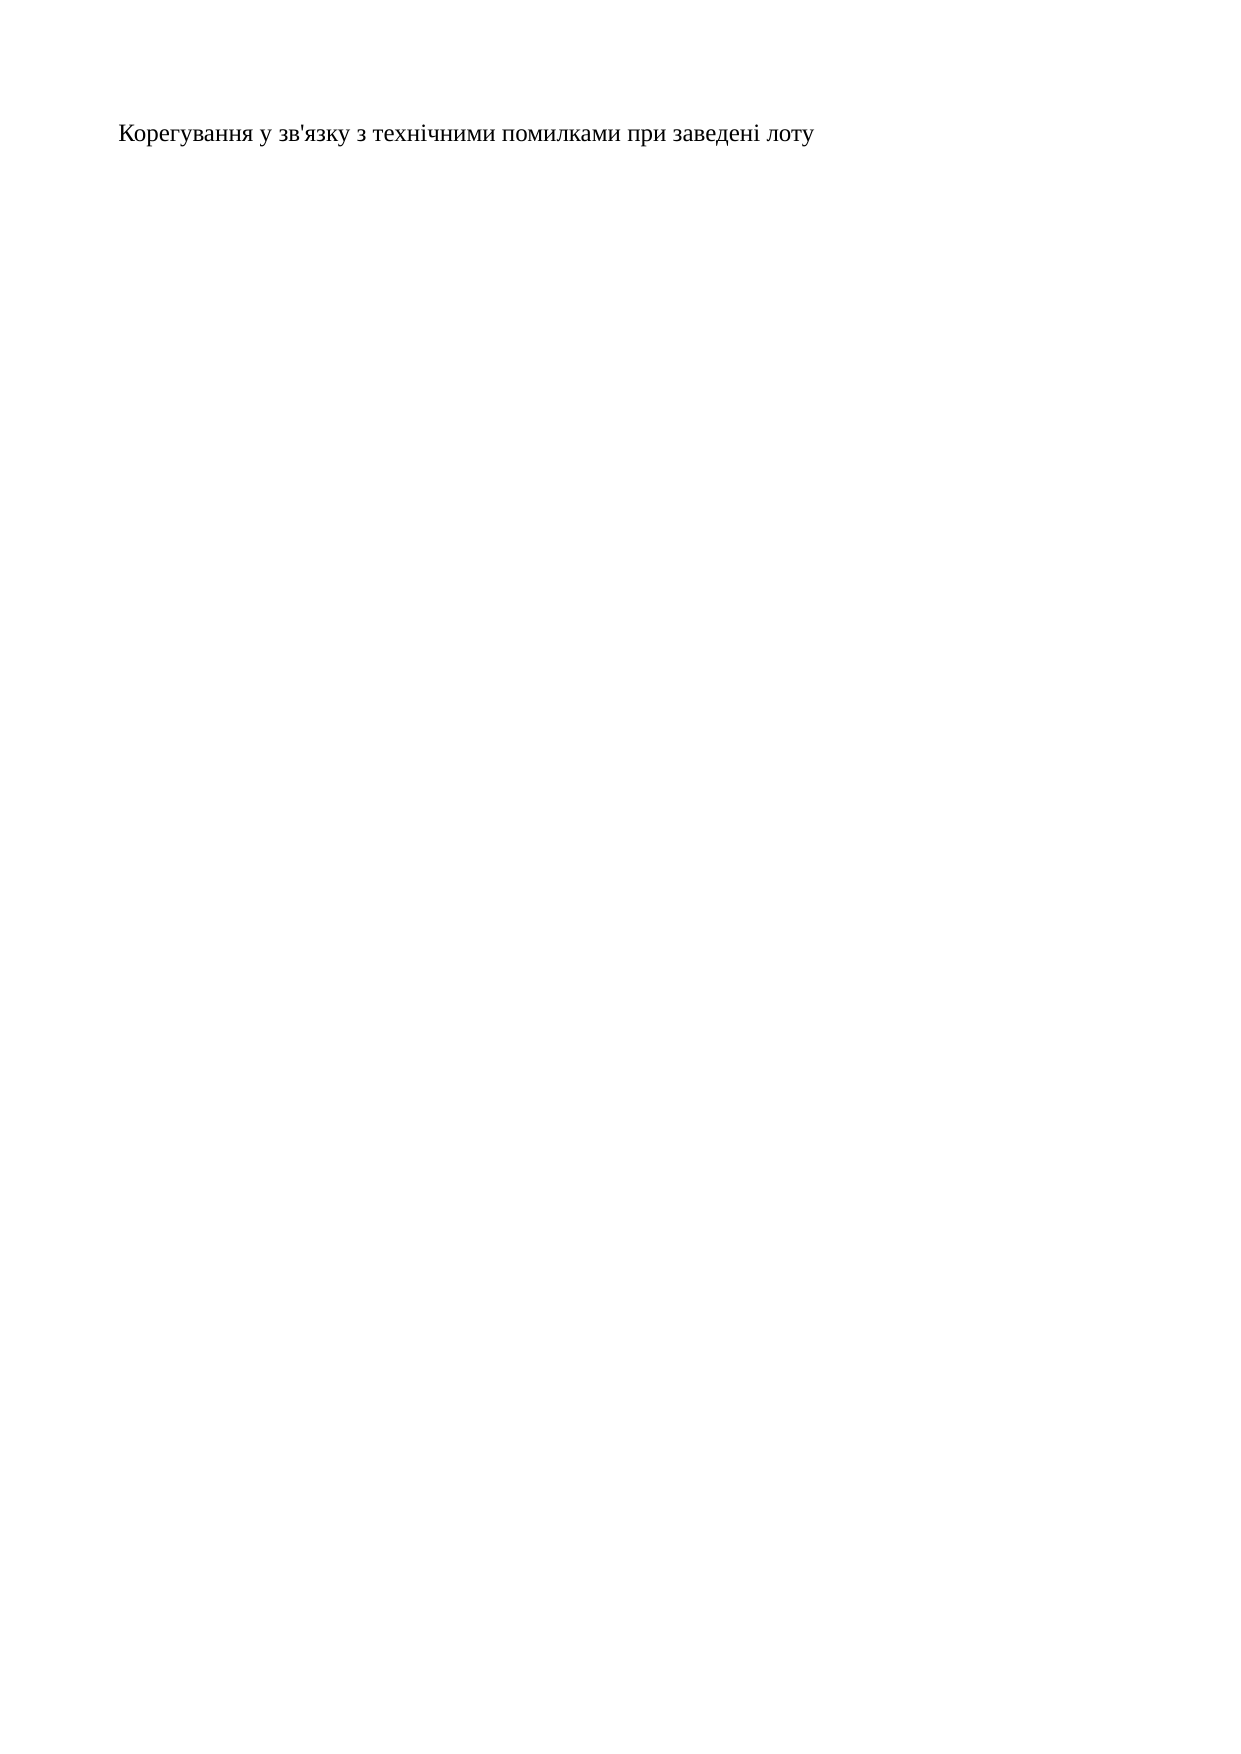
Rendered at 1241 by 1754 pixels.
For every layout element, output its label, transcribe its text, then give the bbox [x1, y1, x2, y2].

text Корегування у зв'язку з технічними помилками при заведені лоту [118, 118, 1122, 147]
